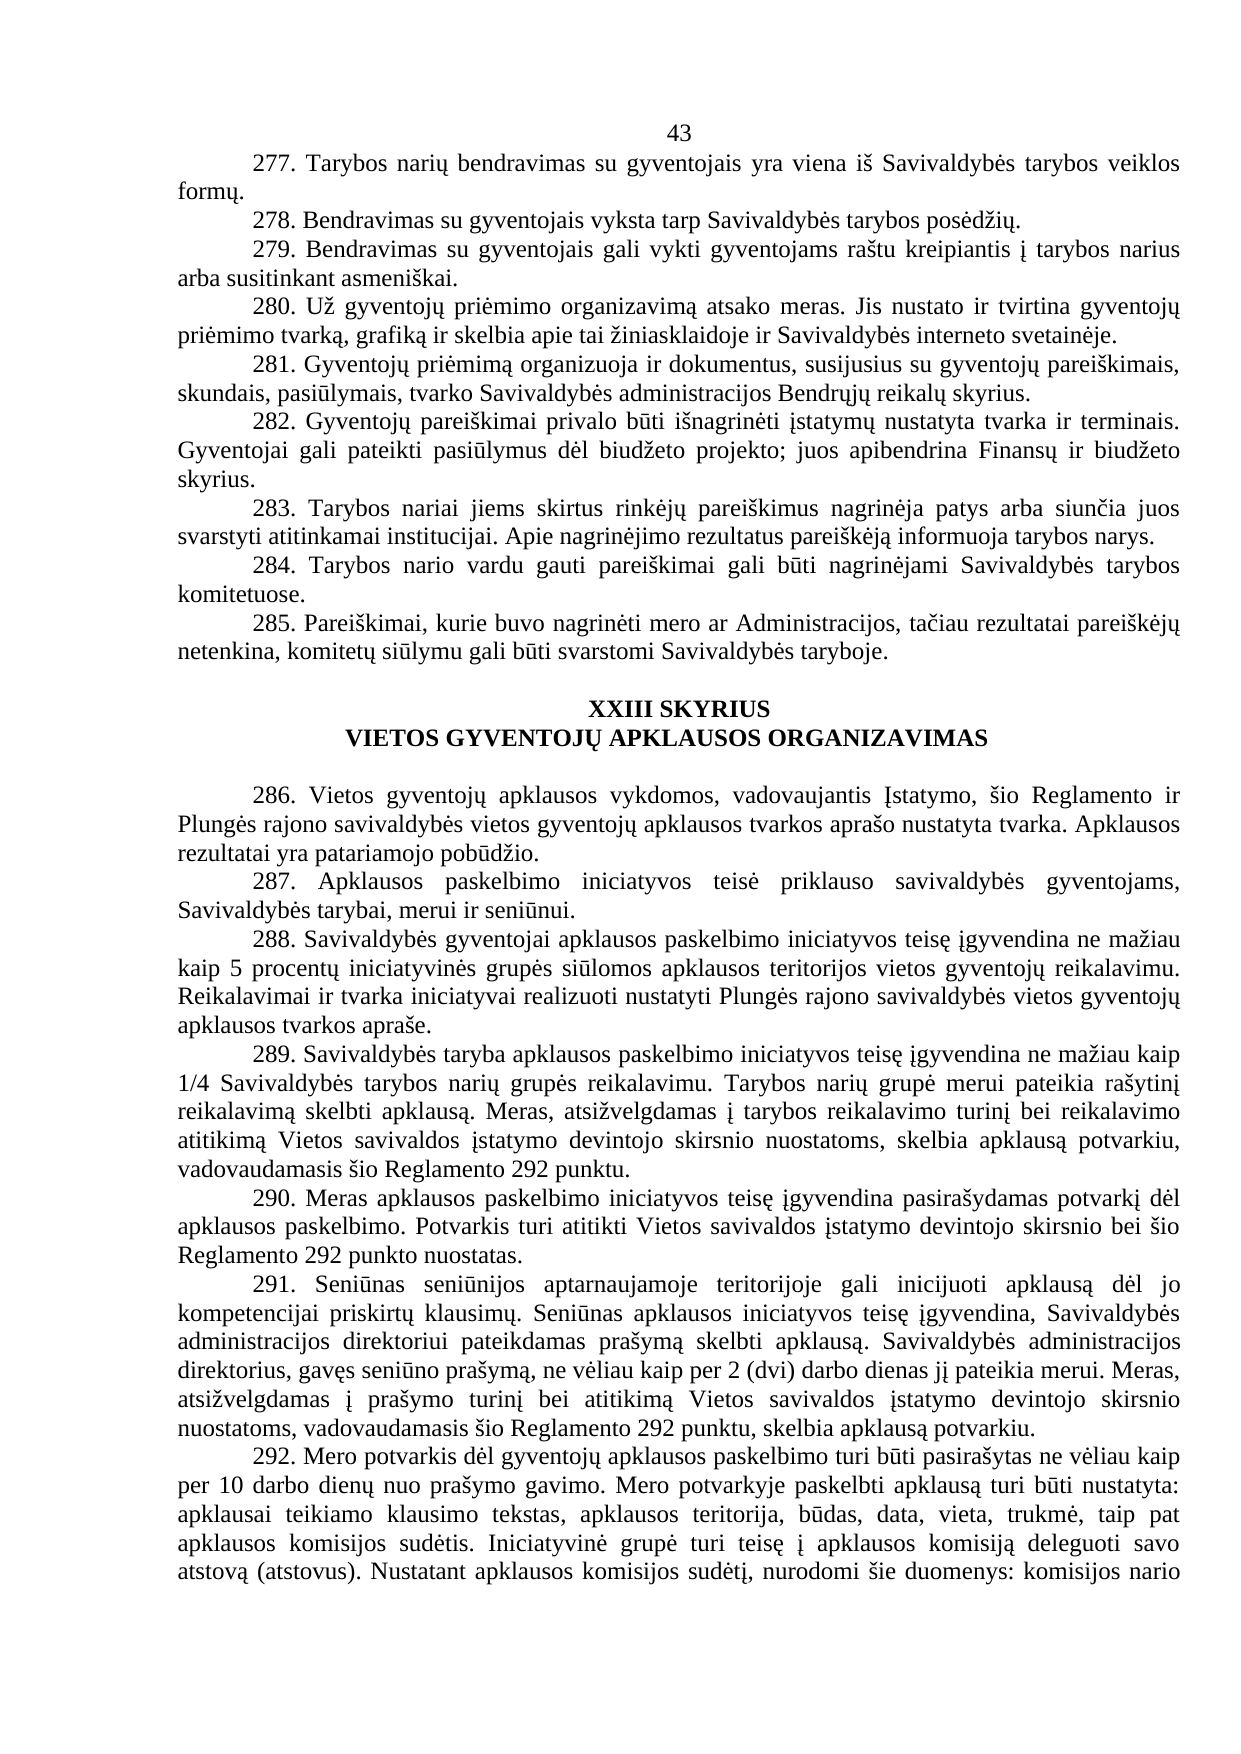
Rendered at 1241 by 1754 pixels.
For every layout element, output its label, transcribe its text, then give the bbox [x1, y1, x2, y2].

text 285. Pareiškimai, kurie buvo nagrinėti mero ar Administracijos, tačiau rezultatai pareiškėjų netenkina, komitetų siūlymu gali būti svarstomi Savivaldybės taryboje. [177, 608, 1181, 665]
text 292. Mero potvarkis dėl gyventojų apklausos paskelbimo turi būti pasirašytas ne vėliau kaip per 10 darbo dienų nuo prašymo gavimo. Mero potvarkyje paskelbti apklausą turi būti nustatyta: apklausai teikiamo klausimo tekstas, apklausos teritorija, būdas, data, vieta, trukmė, taip pat apklausos komisijos sudėtis. Iniciatyvinė grupė turi teisę į apklausos komisiją deleguoti savo atstovą (atstovus). Nustatant apklausos komisijos sudėtį, nurodomi šie duomenys: komisijos nario [177, 1441, 1181, 1585]
text 281. Gyventojų priėmimą organizuoja ir dokumentus, susijusius su gyventojų pareiškimais, skundais, pasiūlymais, tvarko Savivaldybės administracijos Bendrųjų reikalų skyrius. [177, 349, 1181, 406]
text 277. Tarybos narių bendravimas su gyventojais yra viena iš Savivaldybės tarybos veiklos formų. [177, 148, 1181, 205]
text 283. Tarybos nariai jiems skirtus rinkėjų pareiškimus nagrinėja patys arba siunčia juos svarstyti atitinkamai institucijai. Apie nagrinėjimo rezultatus pareiškėją informuoja tarybos narys. [177, 493, 1181, 550]
text 288. Savivaldybės gyventojai apklausos paskelbimo iniciatyvos teisę įgyvendina ne mažiau kaip 5 procentų iniciatyvinės grupės siūlomos apklausos teritorijos vietos gyventojų reikalavimu. Reikalavimai ir tvarka iniciatyvai realizuoti nustatyti Plungės rajono savivaldybės vietos gyventojų apklausos tvarkos apraše. [177, 924, 1181, 1039]
text 286. Vietos gyventojų apklausos vykdomos, vadovaujantis Įstatymo, šio Reglamento ir Plungės rajono savivaldybės vietos gyventojų apklausos tvarkos aprašo nustatyta tvarka. Apklausos rezultatai yra patariamojo pobūdžio. [177, 780, 1181, 866]
text 280. Už gyventojų priėmimo organizavimą atsako meras. Jis nustato ir tvirtina gyventojų priėmimo tvarką, grafiką ir skelbia apie tai žiniasklaidoje ir Savivaldybės interneto svetainėje. [177, 291, 1181, 349]
text 289. Savivaldybės taryba apklausos paskelbimo iniciatyvos teisę įgyvendina ne mažiau kaip 1/4 Savivaldybės tarybos narių grupės reikalavimu. Tarybos narių grupė merui pateikia rašytinį reikalavimą skelbti apklausą. Meras, atsižvelgdamas į tarybos reikalavimo turinį bei reikalavimo atitikimą Vietos savivaldos įstatymo devintojo skirsnio nuostatoms, skelbia apklausą potvarkiu, vadovaudamasis šio Reglamento 292 punktu. [177, 1039, 1181, 1183]
text 282. Gyventojų pareiškimai privalo būti išnagrinėti įstatymų nustatyta tvarka ir terminais. Gyventojai gali pateikti pasiūlymus dėl biudžeto projekto; juos apibendrina Finansų ir biudžeto skyrius. [177, 406, 1181, 493]
text XXIII SKYRIUS [177, 694, 1181, 723]
text 287. Apklausos paskelbimo iniciatyvos teisė priklauso savivaldybės gyventojams, Savivaldybės tarybai, merui ir seniūnui. [177, 866, 1181, 924]
text VIETOS GYVENTOJŲ APKLAUSOS ORGANIZAVIMAS [177, 723, 1181, 751]
text 290. Meras apklausos paskelbimo iniciatyvos teisę įgyvendina pasirašydamas potvarkį dėl apklausos paskelbimo. Potvarkis turi atitikti Vietos savivaldos įstatymo devintojo skirsnio bei šio Reglamento 292 punkto nuostatas. [177, 1183, 1181, 1269]
text 291. Seniūnas seniūnijos aptarnaujamoje teritorijoje gali inicijuoti apklausą dėl jo kompetencijai priskirtų klausimų. Seniūnas apklausos iniciatyvos teisę įgyvendina, Savivaldybės administracijos direktoriui pateikdamas prašymą skelbti apklausą. Savivaldybės administracijos direktorius, gavęs seniūno prašymą, ne vėliau kaip per 2 (dvi) darbo dienas jį pateikia merui. Meras, atsižvelgdamas į prašymo turinį bei atitikimą Vietos savivaldos įstatymo devintojo skirsnio nuostatoms, vadovaudamasis šio Reglamento 292 punktu, skelbia apklausą potvarkiu. [177, 1269, 1181, 1441]
text 284. Tarybos nario vardu gauti pareiškimai gali būti nagrinėjami Savivaldybės tarybos komitetuose. [177, 550, 1181, 608]
text 279. Bendravimas su gyventojais gali vykti gyventojams raštu kreipiantis į tarybos narius arba susitinkant asmeniškai. [177, 234, 1181, 291]
text 278. Bendravimas su gyventojais vyksta tarp Savivaldybės tarybos posėdžių. [177, 205, 1181, 234]
